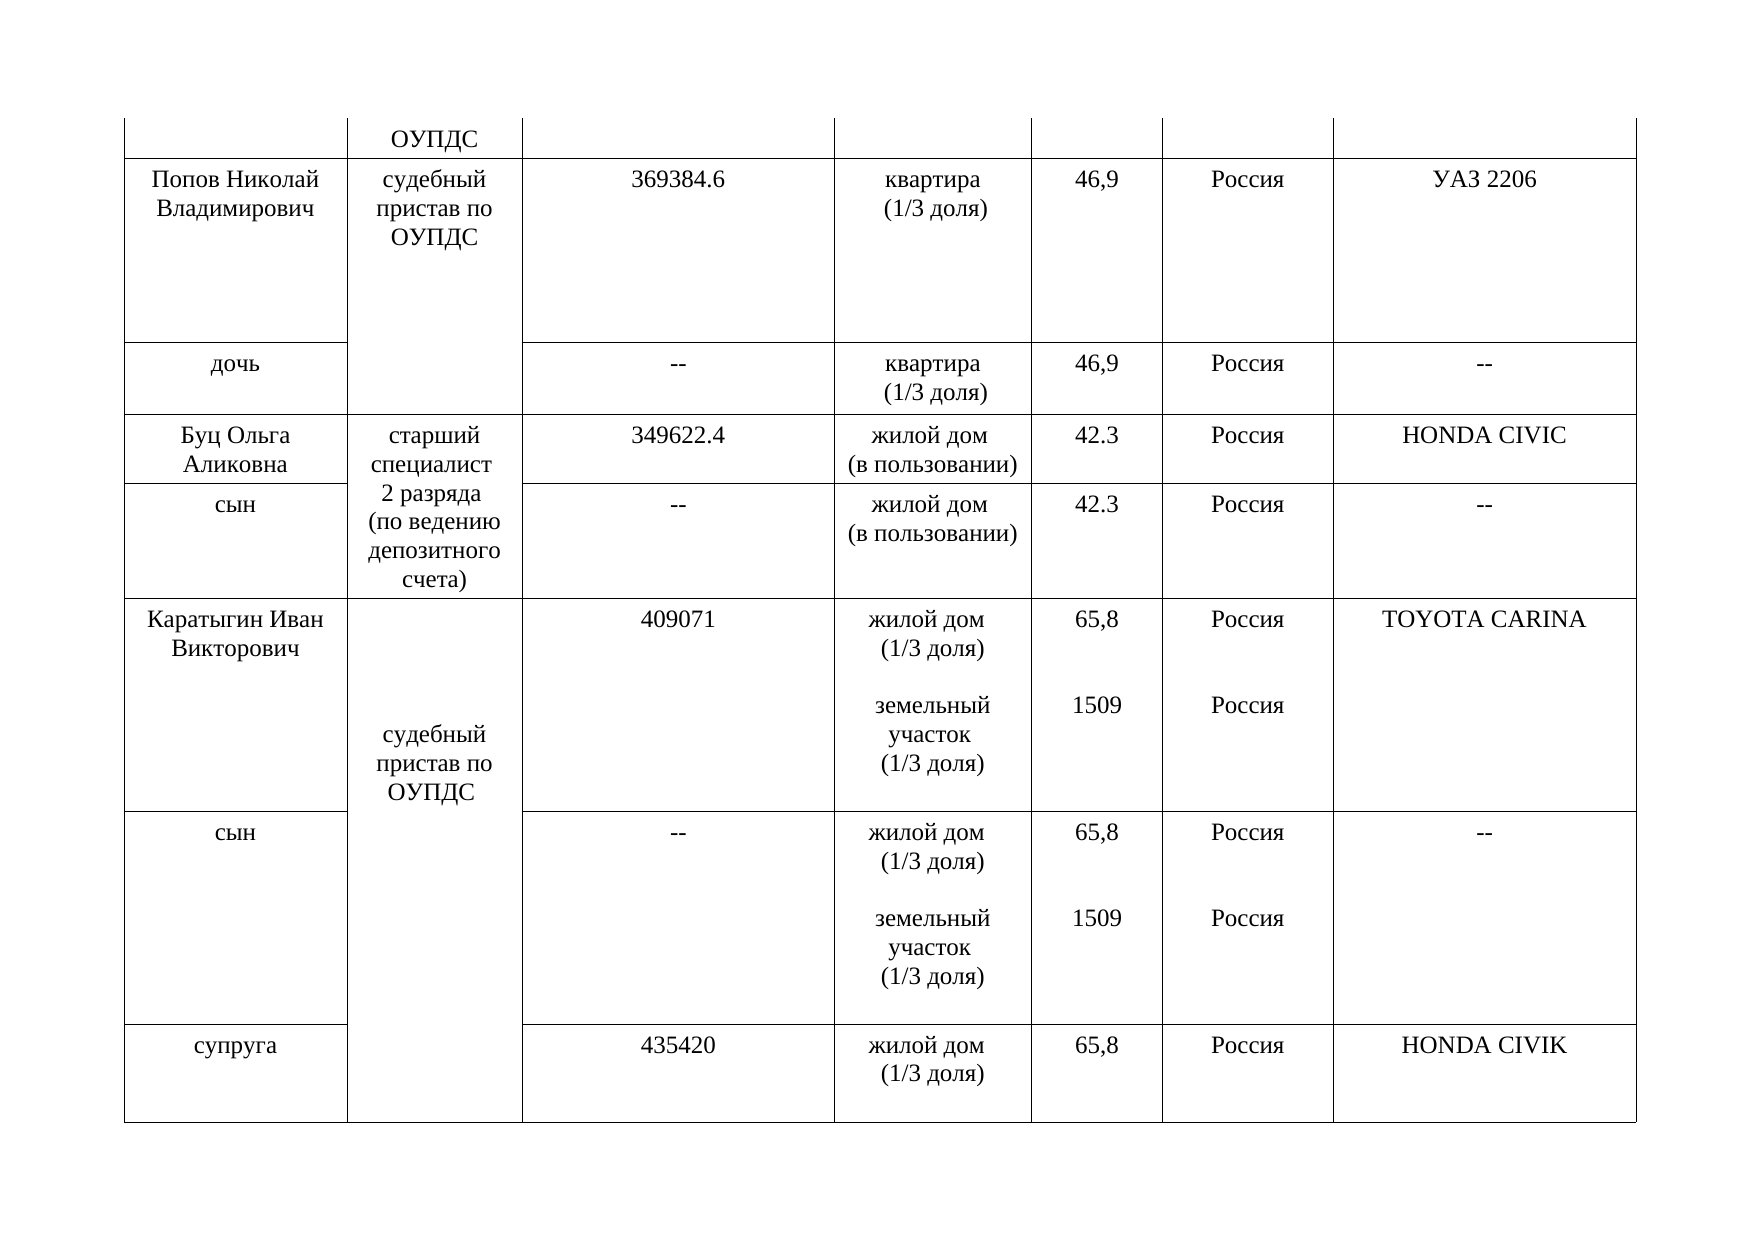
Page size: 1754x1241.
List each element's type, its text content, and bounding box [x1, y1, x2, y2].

table_cell -- [523, 812, 834, 1024]
table_cell сын [125, 812, 347, 1024]
table_cell 65,8 [1032, 1025, 1162, 1122]
table_cell Каратыгин Иван Викторович [125, 599, 347, 811]
table_cell супруга [125, 1025, 347, 1122]
table_cell 48,8 [1032, 118, 1162, 158]
table_cell Россия Россия [1163, 812, 1333, 1024]
table_cell 349622,4 [523, 415, 834, 483]
table_cell HONDA CIVIC [1334, 415, 1636, 483]
table_cell Россия Россия [1163, 599, 1333, 811]
table_cell 65,8 1509 [1032, 599, 1162, 811]
table_cell квартира (1/3 доля) [835, 159, 1031, 342]
table_cell Россия [1163, 159, 1333, 342]
table_cell 46,9 [1032, 159, 1162, 342]
table_cell судебный пристав по ОУПДС [348, 599, 522, 1122]
table_cell [125, 118, 347, 158]
table_cell 435420 [523, 1025, 834, 1122]
table_cell Буц Ольга Аликовна [125, 415, 347, 483]
table_cell Россия [1163, 415, 1333, 483]
table_cell -- [1334, 118, 1636, 158]
table_cell 369384,6 [523, 159, 834, 342]
table_cell сын [125, 484, 347, 598]
table_cell 46,9 [1032, 343, 1162, 414]
table_cell TOYOTA CARINA [1334, 599, 1636, 811]
table_cell 42,3 [1032, 415, 1162, 483]
table_cell [1163, 118, 1333, 158]
table_cell -- [1334, 812, 1636, 1024]
table_cell жилой дом (в пользовании) [835, 484, 1031, 598]
table_cell Россия [1163, 343, 1333, 414]
table_cell жилой дом (1/3 доля) [835, 1025, 1031, 1122]
table_cell ОУПДС [348, 118, 522, 158]
table_cell судебный пристав по ОУПДС [348, 159, 522, 414]
table_cell -- [1334, 343, 1636, 414]
table_cell 409071 [523, 599, 834, 811]
table_cell Попов Николай Владимирович [125, 159, 347, 342]
table_cell 288256,36 [523, 118, 834, 158]
table_cell [835, 118, 1031, 158]
table_cell дочь [125, 343, 347, 414]
table_cell УАЗ 2206 [1334, 159, 1636, 342]
table_cell HONDA CIVIK [1334, 1025, 1636, 1122]
table_cell жилой дом (1/3 доля) земельный участок (1/3 доля) [835, 599, 1031, 811]
table_cell жилой дом (1/3 доля) земельный участок (1/3 доля) [835, 812, 1031, 1024]
table_cell квартира (1/3 доля) [835, 343, 1031, 414]
table_cell Россия [1163, 484, 1333, 598]
table_cell 42,3 [1032, 484, 1162, 598]
table_cell -- [1334, 484, 1636, 598]
table_cell старший специалист 2 разряда (по ведению депозитного счета) [348, 415, 522, 598]
table_cell -- [523, 343, 834, 414]
table_cell -- [523, 484, 834, 598]
table_cell жилой дом (в пользовании) [835, 415, 1031, 483]
table_cell 65,8 1509 [1032, 812, 1162, 1024]
table_cell Россия [1163, 1025, 1333, 1122]
